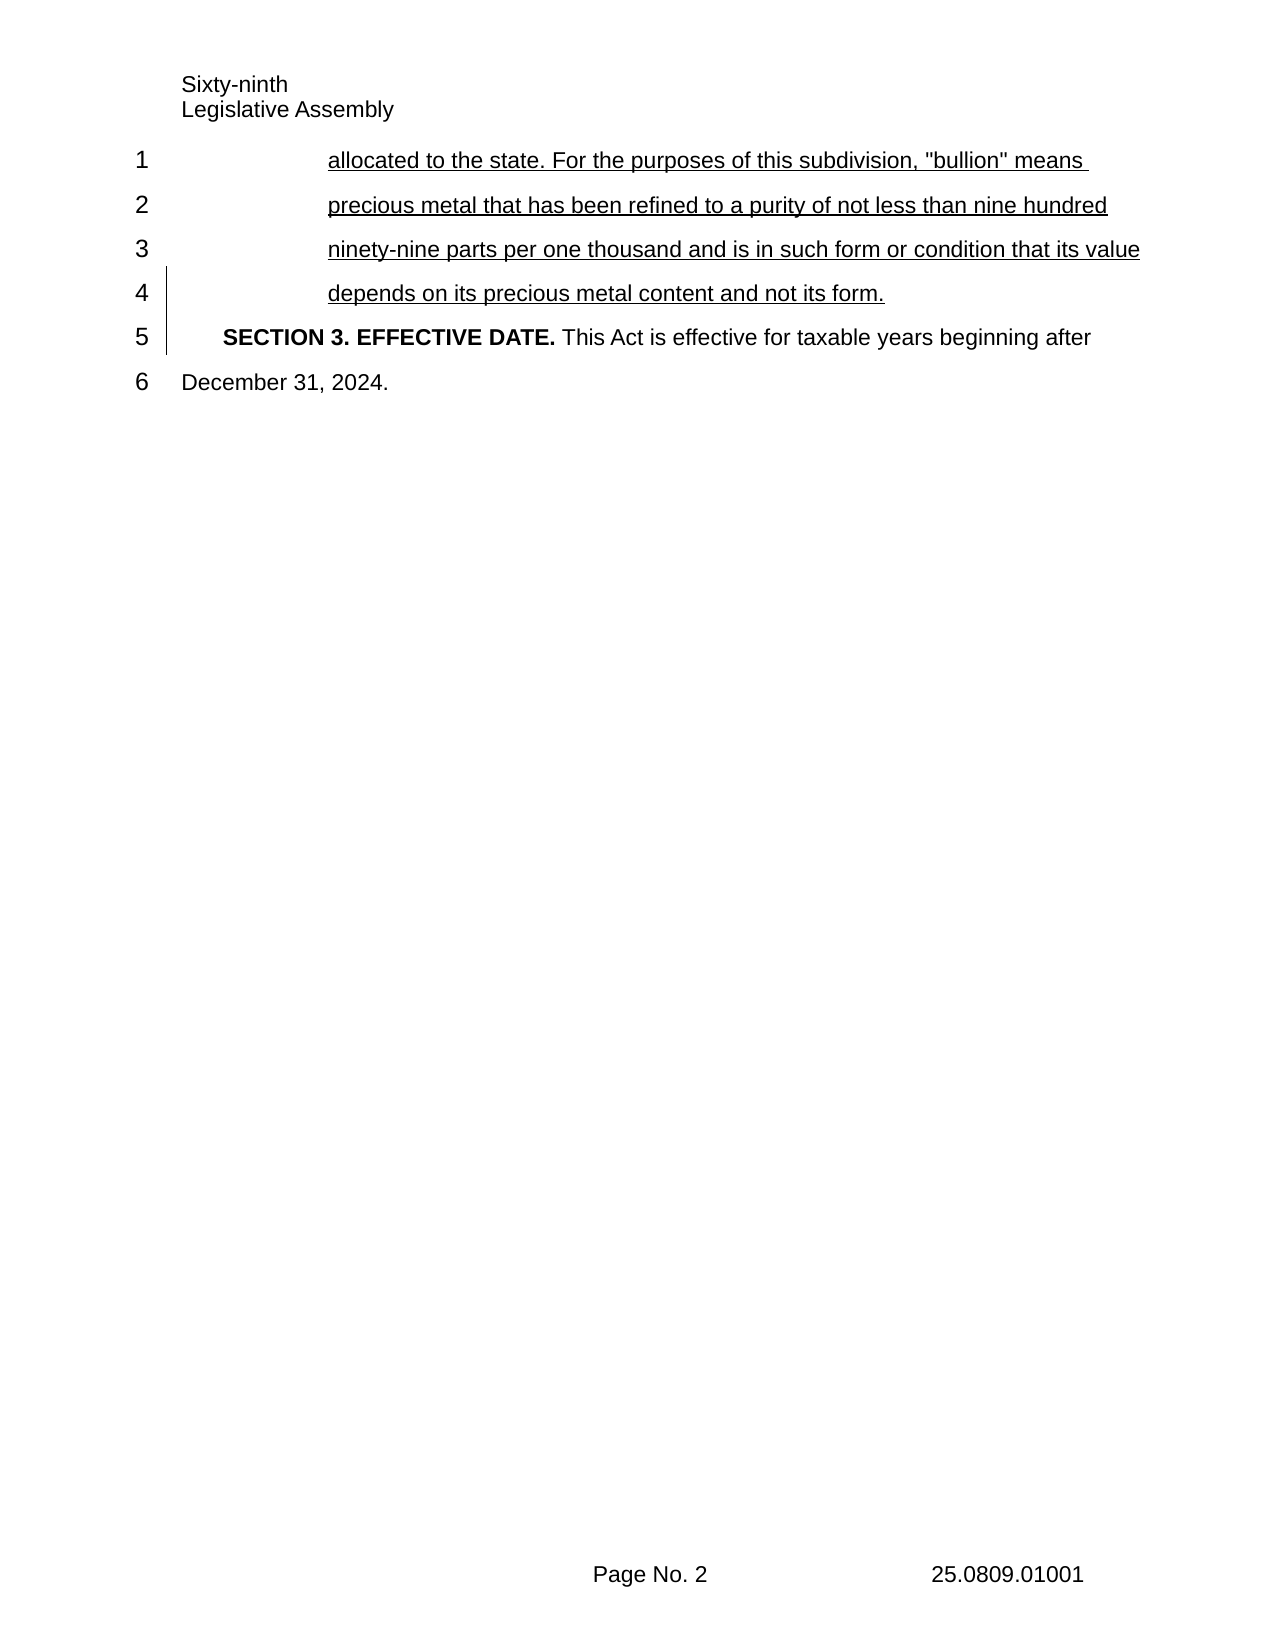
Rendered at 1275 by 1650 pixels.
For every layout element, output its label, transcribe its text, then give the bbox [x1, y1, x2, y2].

text allocated to the state. For the purposes of this subdivision, "bullion" means precious metal that has been refined to a purity of not less than nine hundred ninety‑nine parts per one thousand and is in such form or condition that its value depends on its precious metal content and not its form. [328, 133, 1154, 310]
text SECTION 3. EFFECTIVE DATE. This Act is effective for taxable years beginning after December 31, 2024. [181, 310, 1154, 399]
